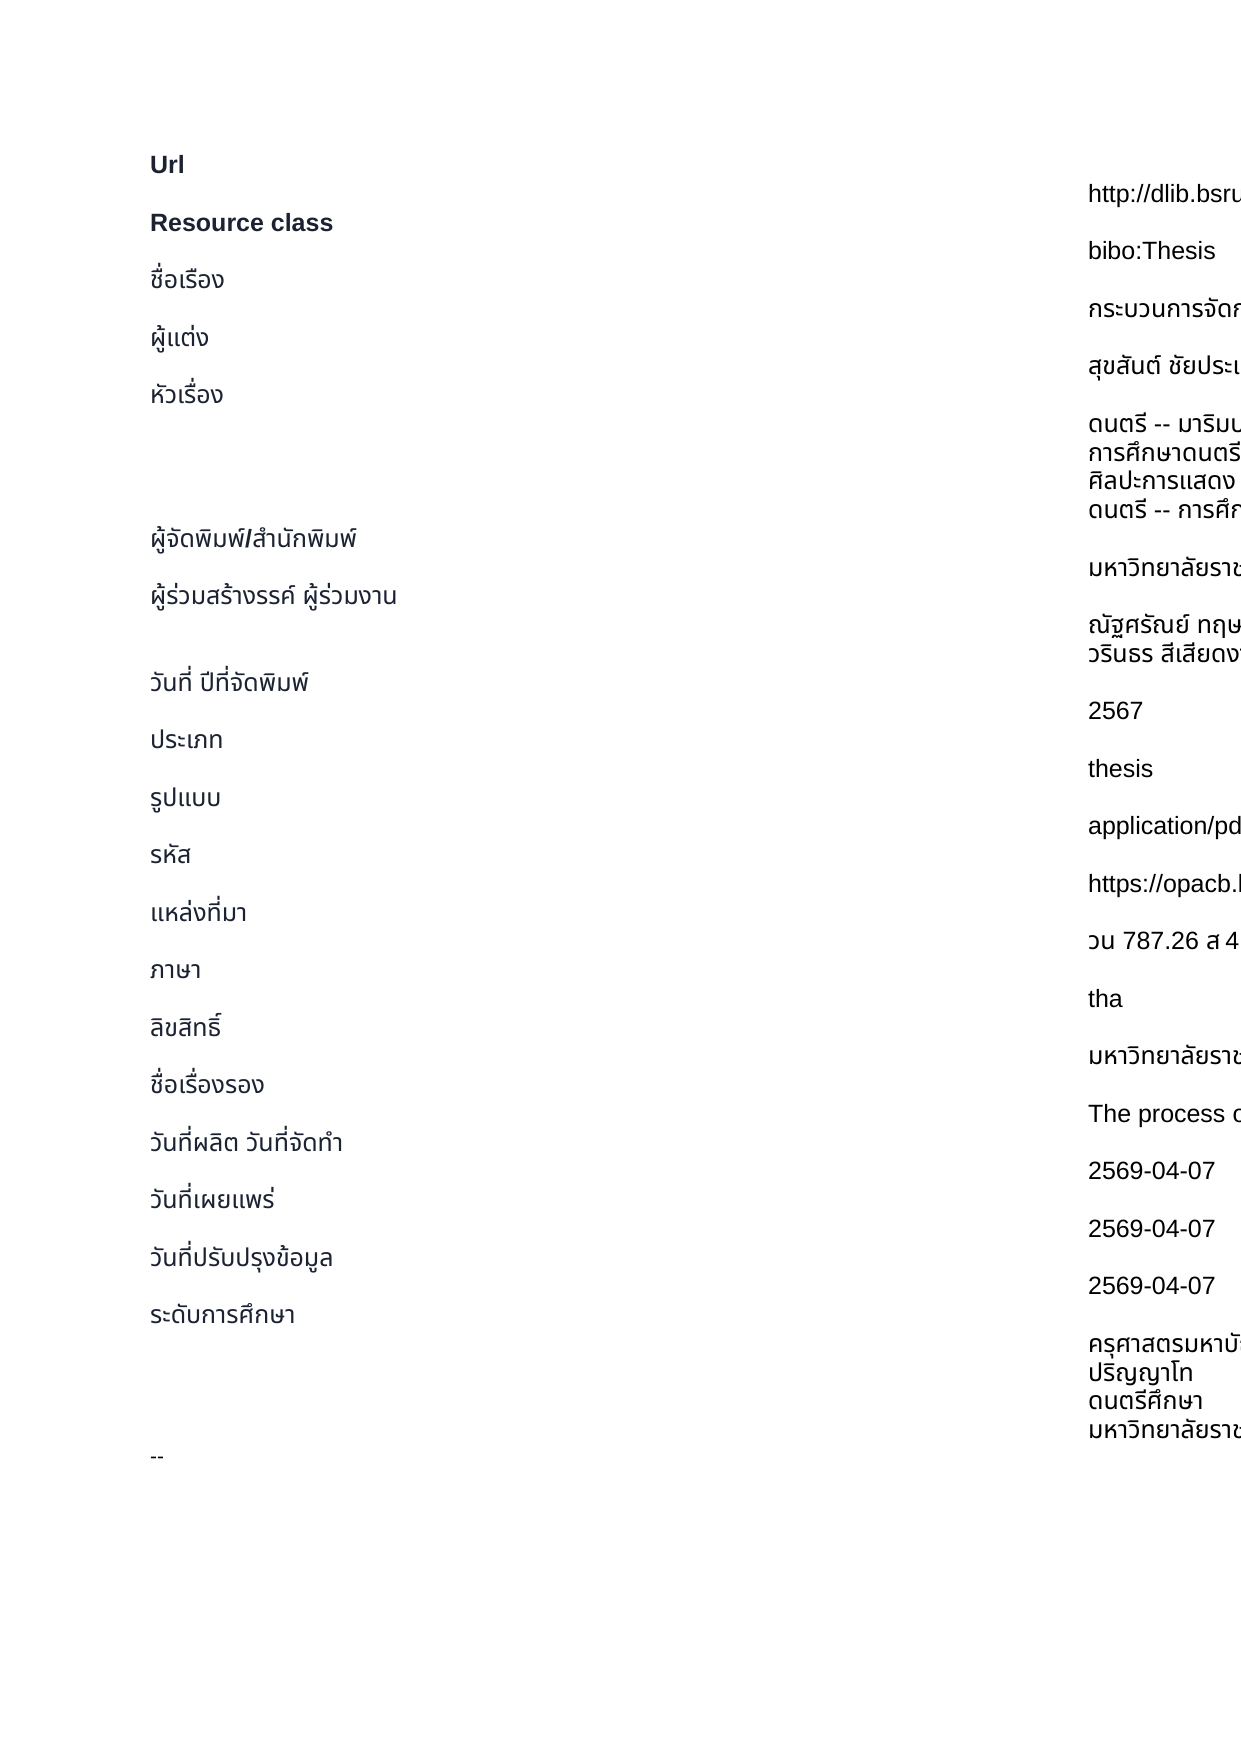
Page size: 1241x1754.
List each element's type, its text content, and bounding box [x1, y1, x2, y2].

text ผู้จัดพิมพ์/สำนักพิมพ์ [150, 524, 1090, 552]
text application/pdf [1088, 811, 1240, 840]
text วันที่ปรับปรุงข้อมูล [150, 1242, 1090, 1271]
text รูปแบบ [150, 782, 1090, 811]
text tha [1088, 984, 1240, 1012]
text ภาษา [150, 955, 1090, 984]
text ครุศาสตรมหาบัณฑิต [1088, 1329, 1240, 1357]
text https://opacb.bsru.ac.th/cgi-bin/koha/opac-detail.pl?biblionumber=129773 ลิงค์ข้อมูลในระบบ Matrix [1088, 869, 1240, 897]
text ดนตรีศึกษา [1088, 1386, 1240, 1415]
text วรินธร สีเสียดงาม [1088, 639, 1240, 667]
text การศึกษาดนตรี -- การสอนในระดับอุดมศึกษา [1088, 437, 1240, 466]
text สุขสันต์ ชัยประเสริฐ [1088, 351, 1240, 380]
text ปริญญาโท [1088, 1357, 1240, 1386]
text ผู้ร่วมสร้างรรค์ ผู้ร่วมงาน [150, 581, 1090, 610]
text วันที่เผยแพร่ [150, 1185, 1090, 1214]
text ระดับการศึกษา [150, 1300, 1090, 1329]
text ชื่อเรือง [150, 265, 1090, 294]
text ลิขสิทธิ์ [150, 1012, 1090, 1041]
text ดนตรี -- การศึกษาและการสอน [1088, 495, 1240, 524]
text Resource class [150, 207, 1090, 236]
text มหาวิทยาลัยราชภัฏบ้านสมเด็จเจ้าพระยา [1088, 1415, 1240, 1444]
text 2567 [1088, 696, 1240, 725]
text thesis [1088, 754, 1240, 782]
text 2569-04-07 [1088, 1156, 1240, 1185]
text วันที่ ปีที่จัดพิมพ์ [150, 667, 1090, 696]
text ประเภท [150, 725, 1090, 754]
text 2569-04-07 [1088, 1271, 1240, 1300]
text -- [150, 1444, 1090, 1468]
text กระบวนการจัดการเรียนการสอนมาริมบาสำหรับนักศึกษาชั้นปีที่ 1 ในสถาบันอุดมศึกษาเขตกรุงเทพมหานครและปริมณฑล [1088, 294, 1240, 322]
text มหาวิทยาลัยราชภัฏบ้านสมเด็จเจ้าพระยา [1088, 1041, 1240, 1070]
text ณัฐศรัณย์ ทฤษฎิคุณ [1088, 610, 1240, 639]
text bibo:Thesis [1088, 236, 1240, 265]
text http://dlib.bsru.ac.th/s/library/item/3604 [1088, 179, 1240, 207]
text ชื่อเรื่องรอง [150, 1070, 1090, 1099]
text Url [150, 150, 1090, 179]
text ผู้แต่ง [150, 322, 1090, 351]
text วน 787.26 ส41ก 2567 [1088, 926, 1240, 955]
text ดนตรี -- มาริมบา -- การบรรเลง [1088, 409, 1240, 437]
text วันที่ผลิต วันที่จัดทำ [150, 1127, 1090, 1156]
text 2569-04-07 [1088, 1214, 1240, 1242]
text แหล่งที่มา [150, 897, 1090, 926]
text มหาวิทยาลัยราชภัฏบ้านสมเด็จเจ้าพระยา. สำนักวิทยบริการและเทคโนโลยีสารสนเทศ [1088, 552, 1240, 581]
text ศิลปะการแสดง -- ดนตรีเครื่องตี [1088, 466, 1240, 495]
text หัวเรื่อง [150, 380, 1090, 409]
text The process of Marimba teaching for first-year students in higher education institutions in the Bangkok area and its surrounding [1088, 1099, 1240, 1127]
text รหัส [150, 840, 1090, 869]
